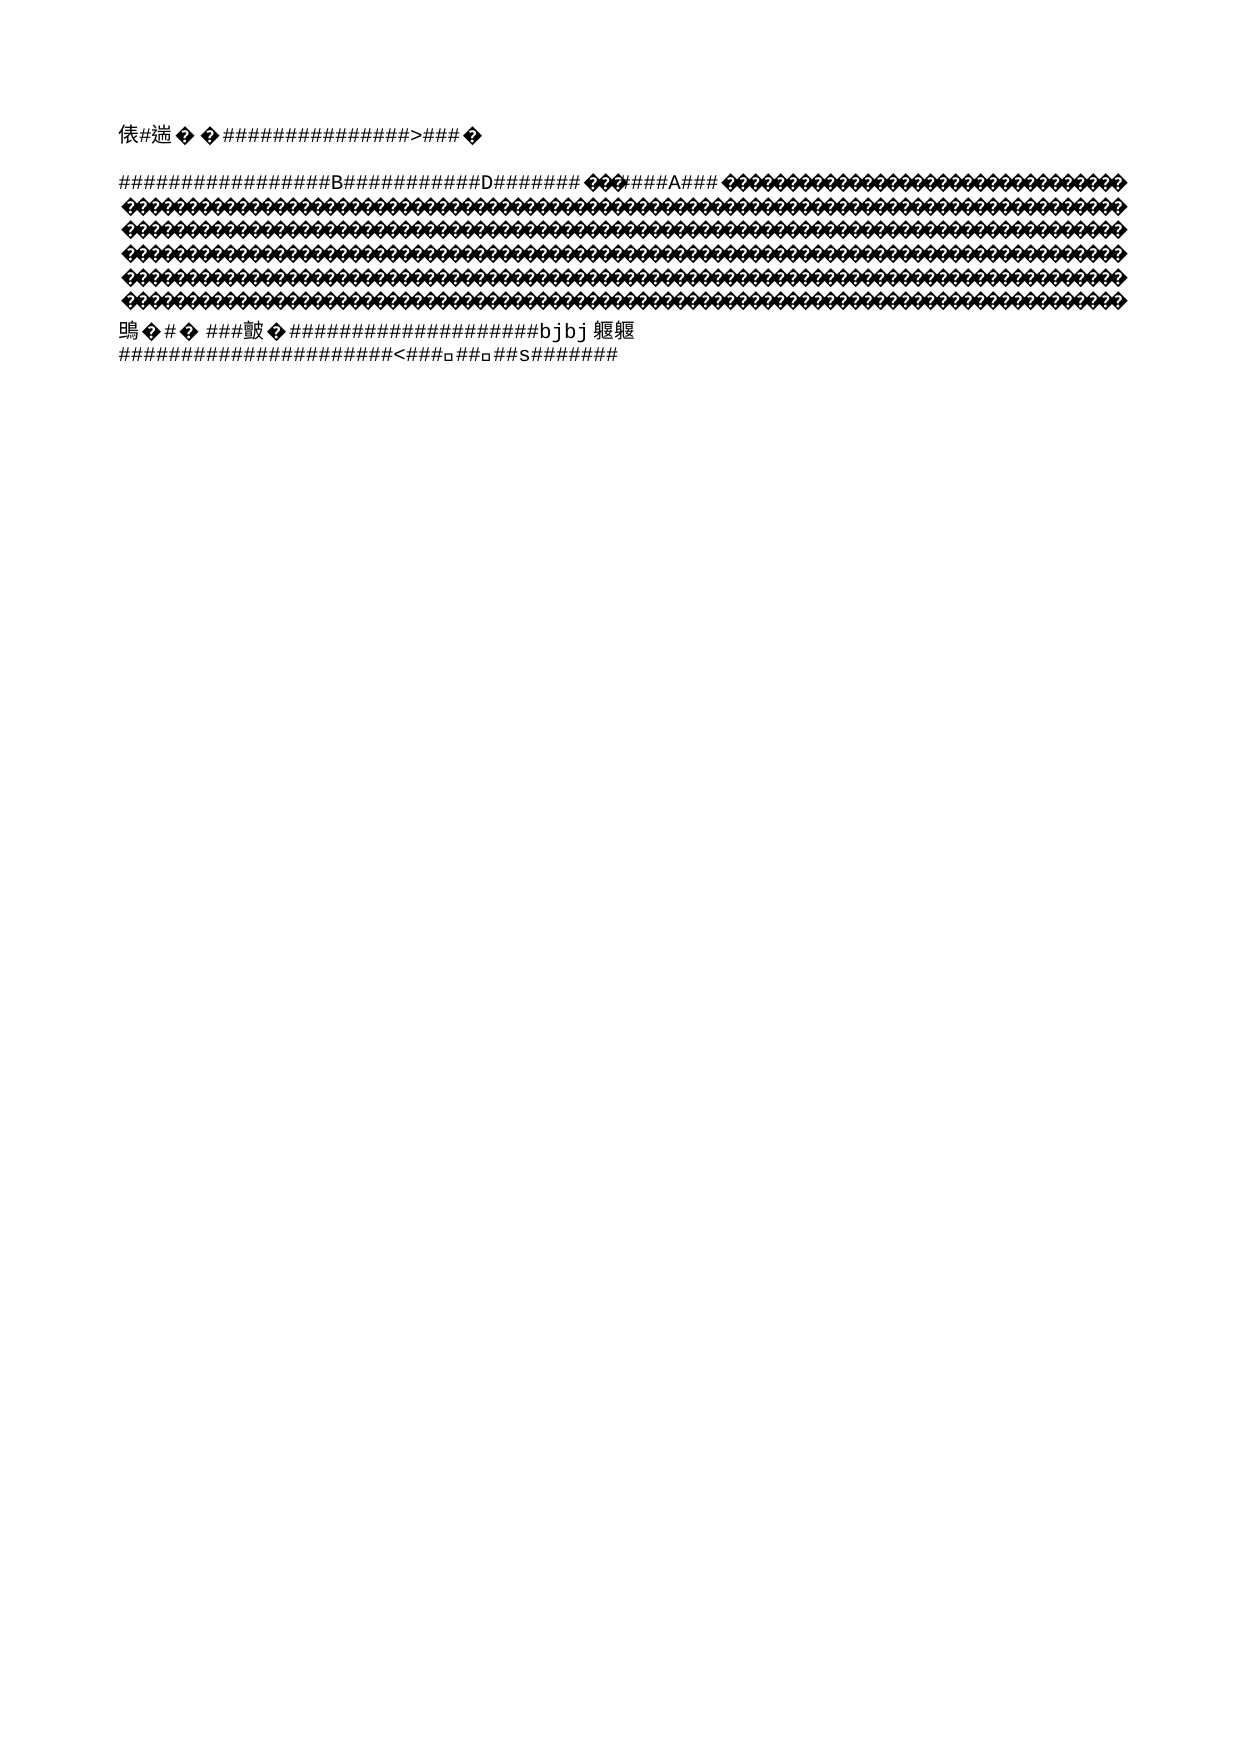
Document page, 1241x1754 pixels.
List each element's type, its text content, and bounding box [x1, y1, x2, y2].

text 俵#遄��###############>###� #################B###########D#######���####A###������������������������������������������������������������������������������������������������������������������������������������������������������������������������������������������������������������������������������������������������������������������������������������������������������������������������������������������������������������������������������������������������������������������������������������������������鴠�#� ###皽�####################bjbj躽躽######################<#######s####### [118, 118, 1122, 368]
